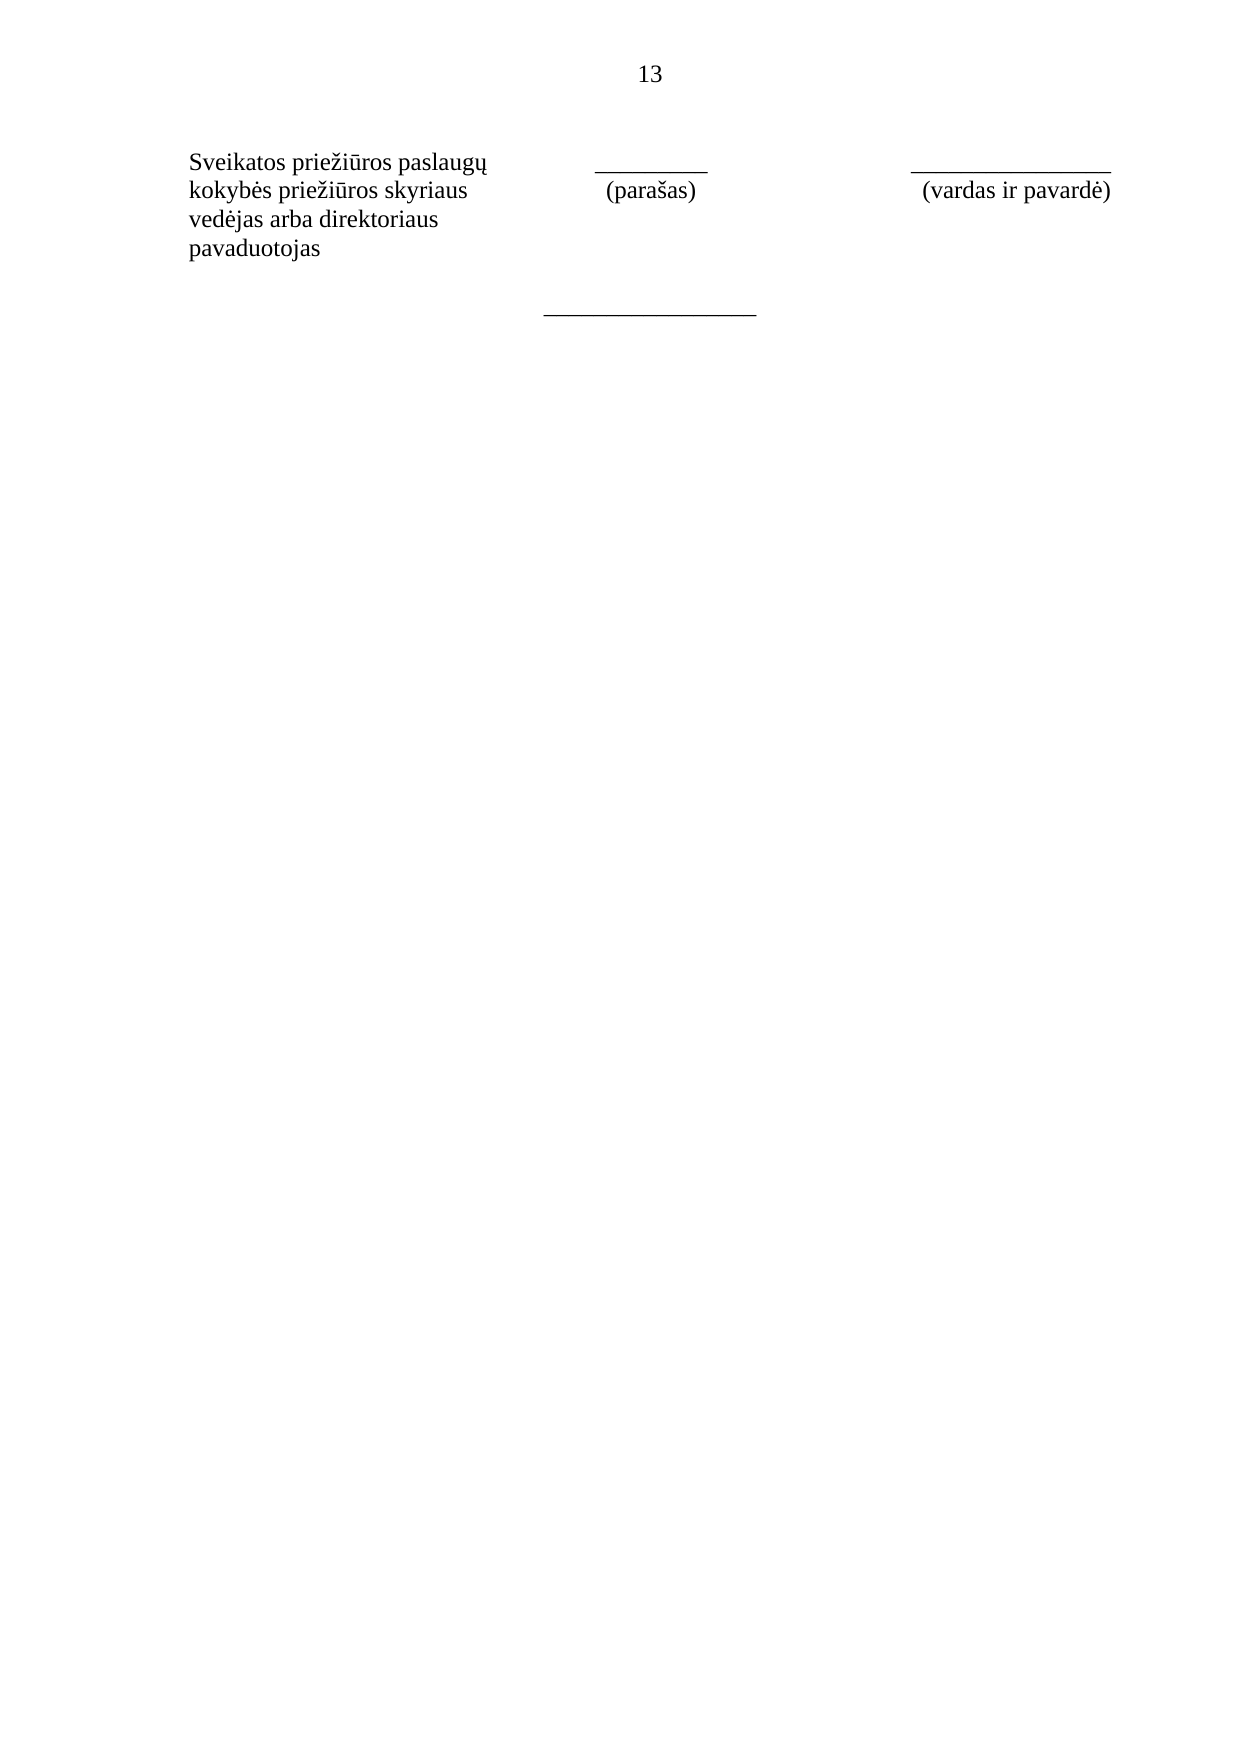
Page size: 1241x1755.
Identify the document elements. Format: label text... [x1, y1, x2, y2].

table_header Sveikatos priežiūros paslaugų kokybės priežiūros skyriaus vedėjas arba direktoriaus pavaduotojas [177, 147, 551, 262]
table_header ________________ (vardas ir pavardė) [751, 147, 1122, 262]
table_header _________ (parašas) [551, 147, 751, 262]
text _________________ [177, 291, 1122, 319]
